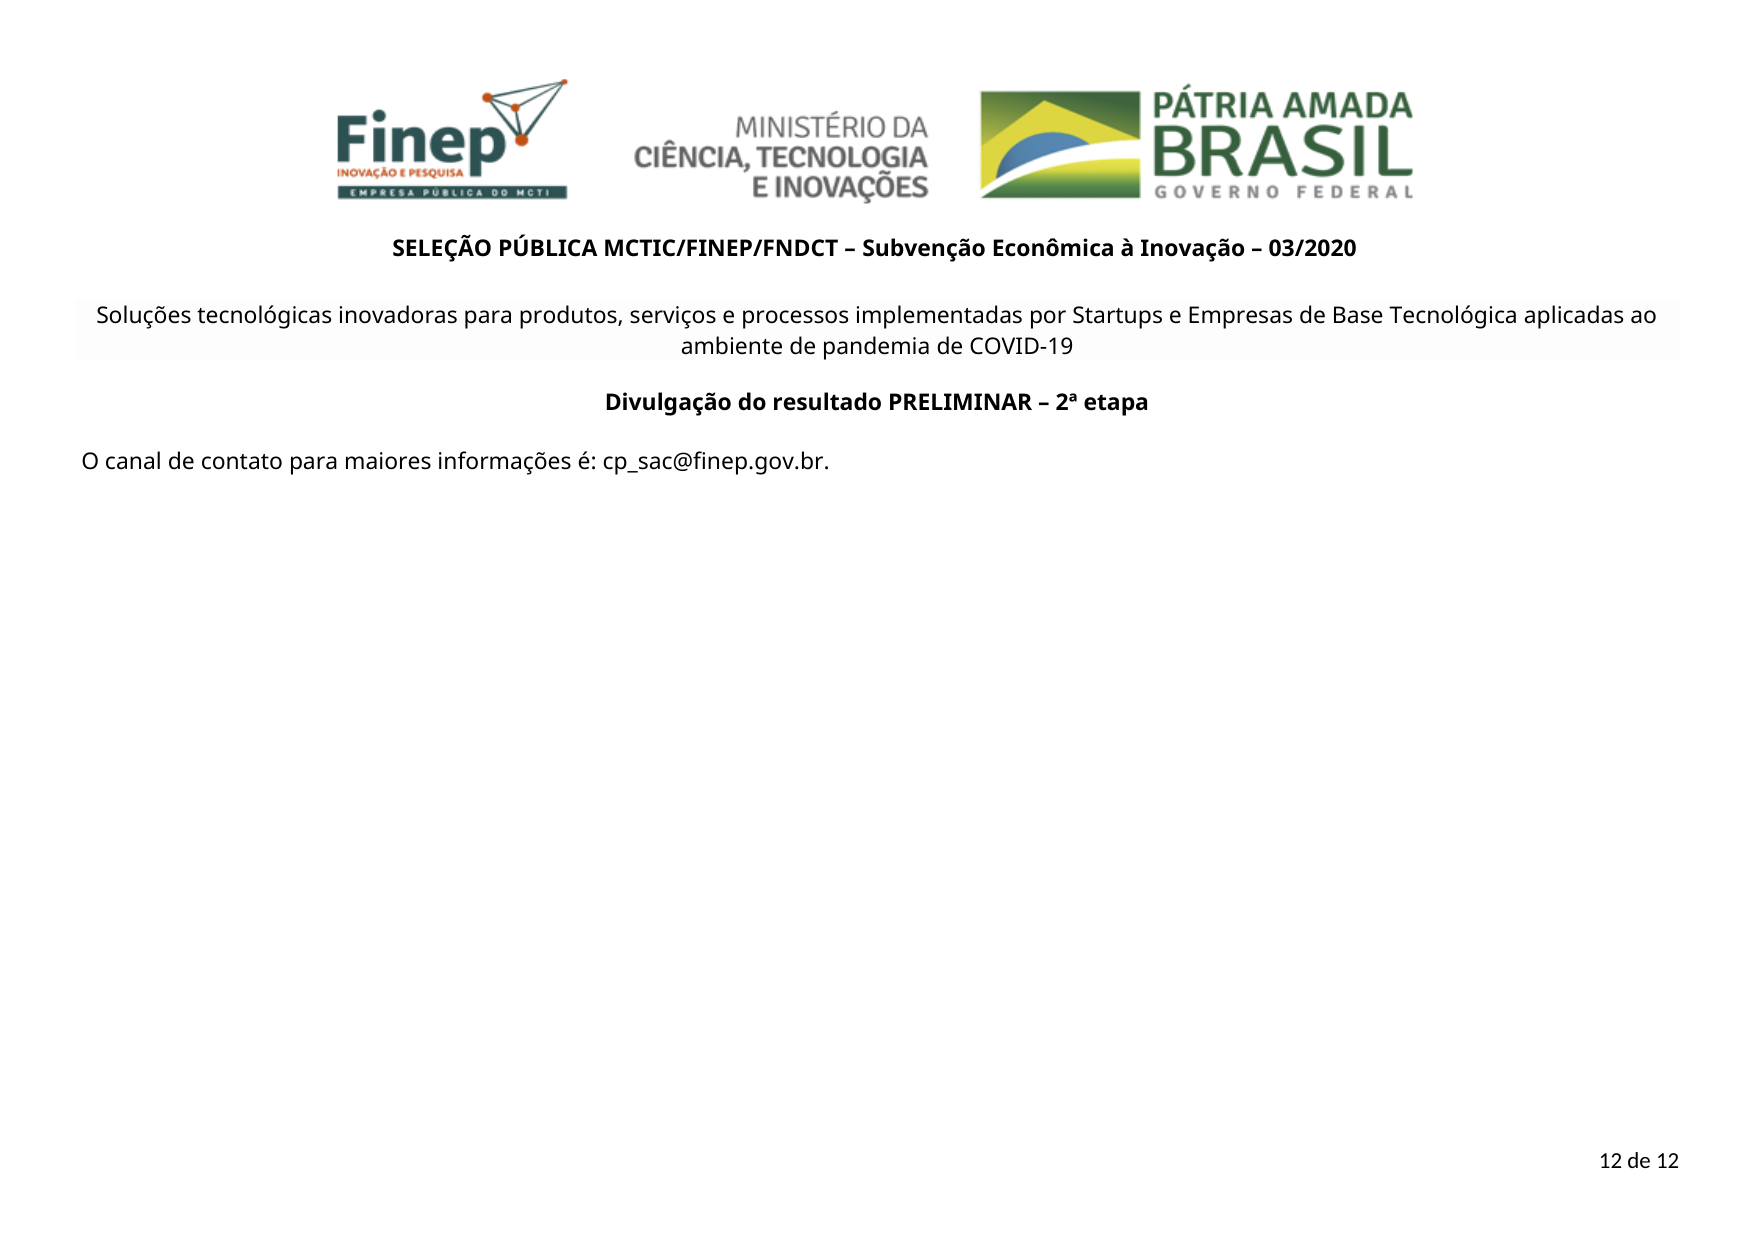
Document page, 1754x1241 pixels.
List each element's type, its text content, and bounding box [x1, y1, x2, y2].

text O canal de contato para maiores informações é: cp_sac@finep.gov.br. [75, 445, 1679, 476]
